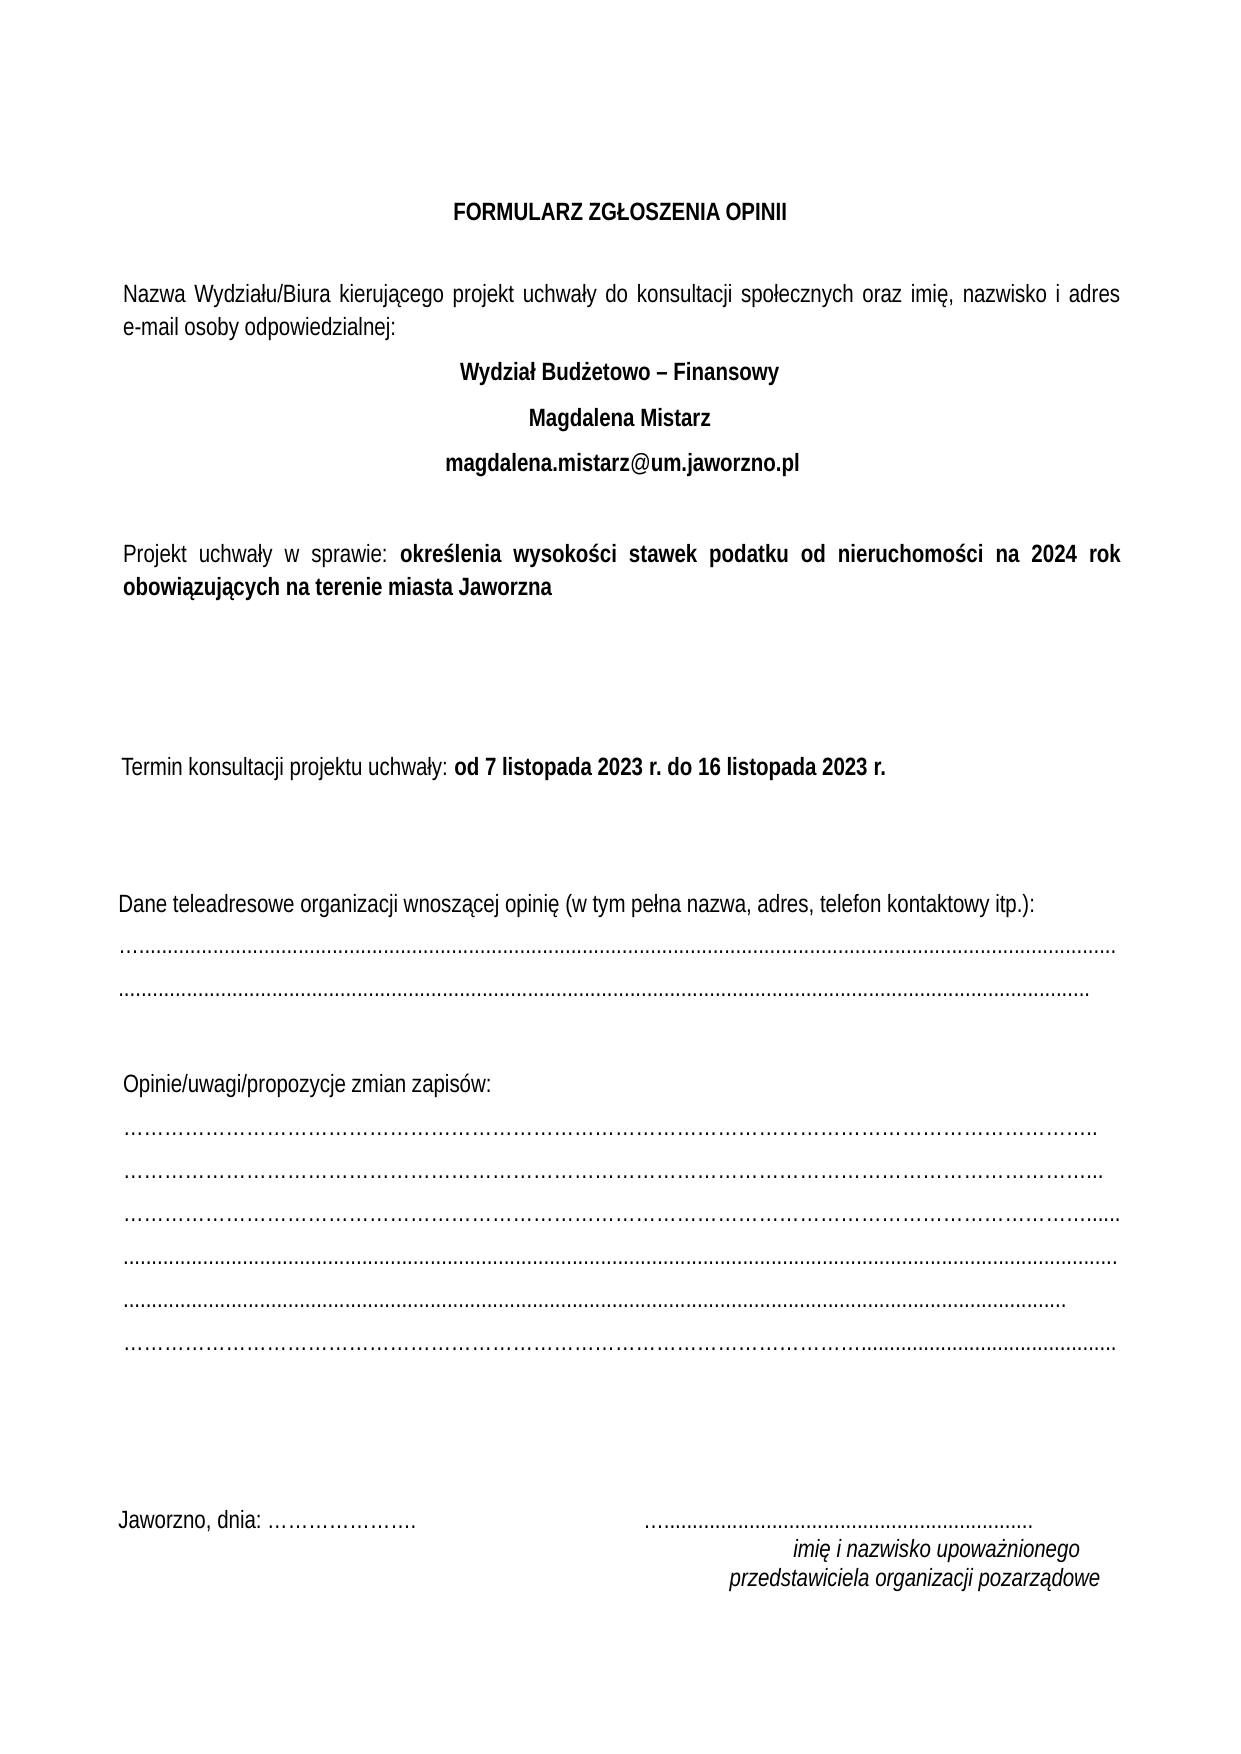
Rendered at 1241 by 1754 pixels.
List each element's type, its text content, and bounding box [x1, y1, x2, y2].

text Wydział Budżetowo – Finansowy [123, 357, 1122, 386]
text Jaworzno, dnia: …………………. …................................................................. [118, 1506, 1122, 1534]
text Termin konsultacji projektu uchwały: od 7 listopada 2023 r. do 16 listopada 2023 r. [121, 752, 1122, 781]
text Opinie/uwagi/propozycje zmian zapisów: ……………………………………………………………………………………………………………………………..……………………………………………………………………………………………………………………………...……………………………………………………………………………………………………………………………...........................................................................................................................................................................................................................................................................................................................................................………………………………………………………………………………………………............................................. [123, 1069, 1122, 1355]
text magdalena.mistarz@um.jaworzno.pl [123, 448, 1122, 477]
text Projekt uchwały w sprawie: określenia wysokości stawek podatku od nieruchomości na 2024 rok obowiązujących na terenie miasta Jaworzna [123, 539, 1122, 600]
text Nazwa Wydziału/Biura kierującego projekt uchwały do konsultacji społecznych oraz imię, nazwisko i adres e-mail osoby odpowiedzialnej: [123, 279, 1122, 340]
text Dane teleadresowe organizacji wnoszącej opinię (w tym pełna nazwa, adres, telefon kontaktowy itp.): [118, 888, 1122, 917]
text imię i nazwisko upoważnionego [118, 1534, 1122, 1563]
text FORMULARZ ZGŁOSZENIA OPINII [118, 197, 1122, 225]
text przedstawiciela organizacji pozarządowe [118, 1563, 1122, 1591]
text …....................................................................................................................................................................................................................................................................................................................................................... [118, 930, 1122, 1001]
text Magdalena Mistarz [123, 403, 1122, 431]
